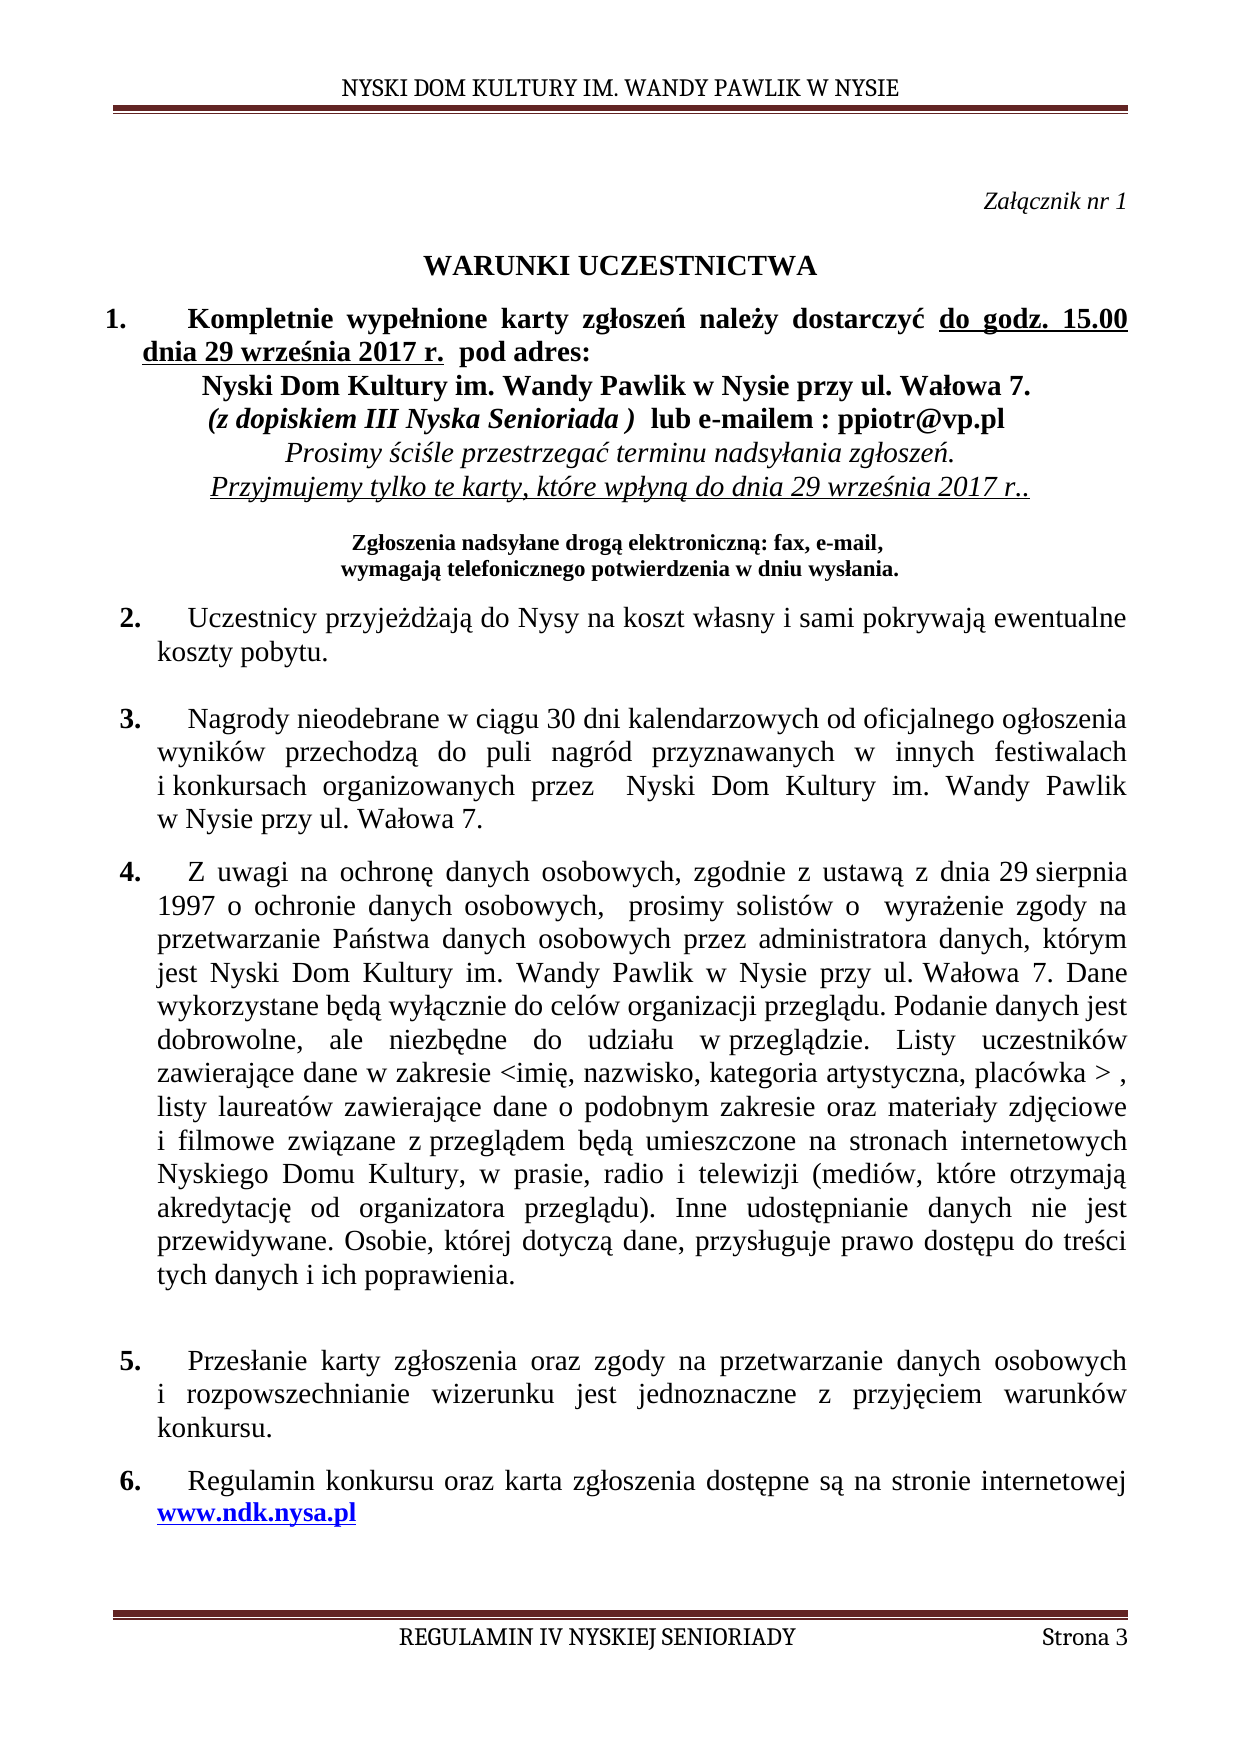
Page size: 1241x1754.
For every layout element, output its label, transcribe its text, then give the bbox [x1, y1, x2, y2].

text Nyski Dom Kultury im. Wandy Pawlik w Nysie przy ul. Wałowa 7. [112, 368, 1128, 402]
list Regulamin konkursu oraz karta zgłoszenia dostępne są na stronie internetowej www.ndk.nysa.pl [119, 1463, 1128, 1528]
text Prosimy ściśle przestrzegać terminu nadsyłania zgłoszeń. [112, 435, 1128, 469]
list Z uwagi na ochronę danych osobowych, zgodnie z ustawą z dnia 29 sierpnia 1997 o ochronie danych osobowych, prosimy solistów o wyrażenie zgody na przetwarzanie Państwa danych osobowych przez administratora danych, którym jest Nyski Dom Kultury im. Wandy Pawlik w Nysie przy ul. Wałowa 7. Dane wykorzystane będą wyłącznie do celów organizacji przeglądu. Podanie danych jest dobrowolne, ale niezbędne do udziału w przeglądzie. Listy uczestników zawierające dane w zakresie <imię, nazwisko, kategoria artystyczna, placówka > , listy laureatów zawierające dane o podobnym zakresie oraz materiały zdjęciowe i filmowe związane z przeglądem będą umieszczone na stronach internetowych Nyskiego Domu Kultury, w prasie, radio i telewizji (mediów, które otrzymają akredytację od organizatora przeglądu). Inne udostępnianie danych nie jest przewidywane. Osobie, której dotyczą dane, przysługuje prawo dostępu do treści tych danych i ich poprawienia. [119, 854, 1128, 1290]
text Załącznik nr 1 [112, 186, 1128, 215]
list Nagrody nieodebrane w ciągu 30 dni kalendarzowych od oficjalnego ogłoszenia wyników przechodzą do puli nagród przyznawanych w innych festiwalach i konkursach organizowanych przez Nyski Dom Kultury im. Wandy Pawlik w Nysie przy ul. Wałowa 7. [119, 701, 1128, 835]
text (z dopiskiem III Nyska Senioriada ) lub e-mailem : ppiotr@vp.pl [112, 402, 1128, 435]
text Przyjmujemy tylko te karty, które wpłyną do dnia 29 września 2017 r.. [112, 469, 1128, 502]
list Uczestnicy przyjeżdżają do Nysy na koszt własny i sami pokrywają ewentualne koszty pobytu. [119, 600, 1128, 667]
list Kompletnie wypełnione karty zgłoszeń należy dostarczyć do godz. 15.00 dnia 29 września 2017 r. pod adres: [104, 301, 1128, 368]
text Zgłoszenia nadsyłane drogą elektroniczną: fax, e-mail, wymagają telefonicznego potwierdzenia w dniu wysłania. [112, 528, 1128, 581]
text WARUNKI UCZESTNICTWA [112, 248, 1128, 282]
list Przesłanie karty zgłoszenia oraz zgody na przetwarzanie danych osobowych i rozpowszechnianie wizerunku jest jednoznaczne z przyjęciem warunków konkursu. [119, 1343, 1128, 1444]
